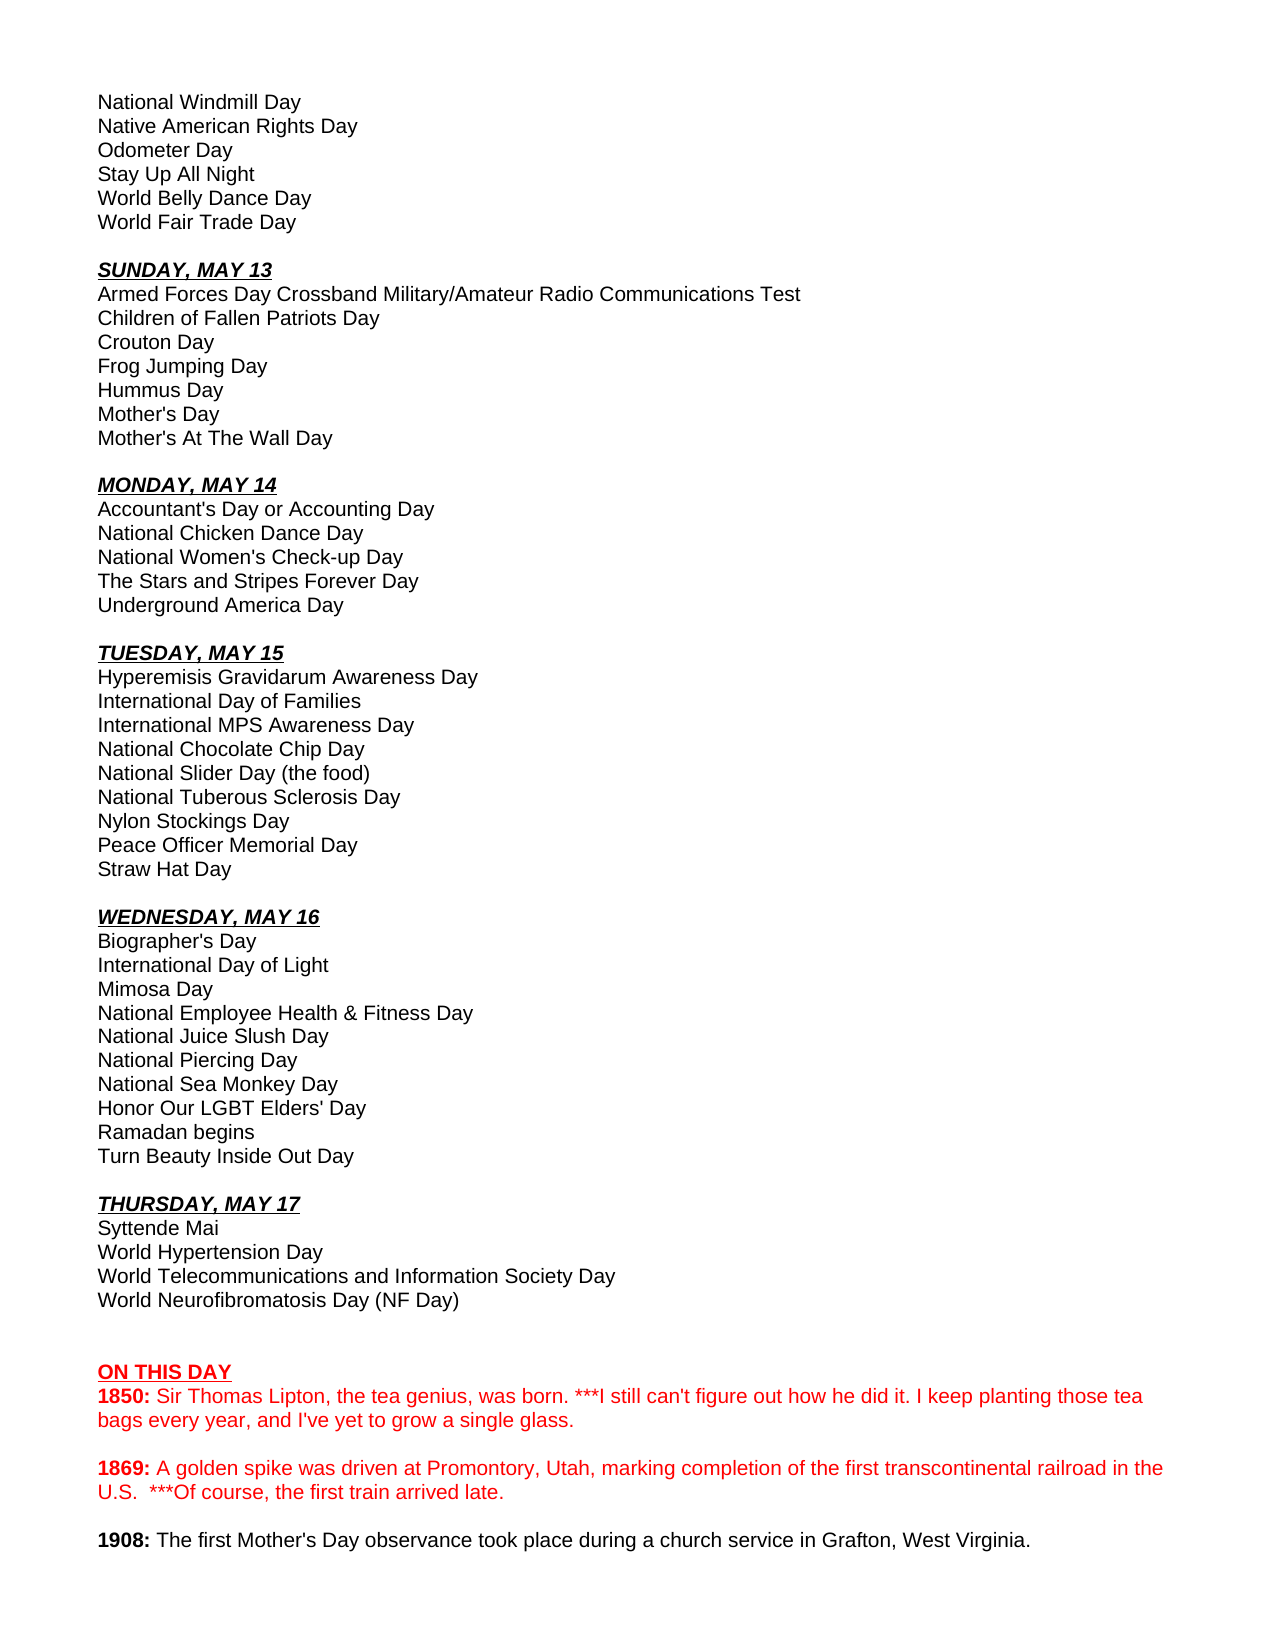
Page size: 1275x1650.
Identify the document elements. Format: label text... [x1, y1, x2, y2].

text Hyperemisis Gravidarum Awareness Day International Day of Families International MPS Awareness Day National Chocolate Chip Day National Slider Day (the food) National Tuberous Sclerosis Day Nylon Stockings Day Peace Officer Memorial Day Straw Hat Day [97, 665, 1185, 881]
text MONDAY, MAY 14 [97, 473, 1185, 497]
text National Windmill Day Native American Rights Day Odometer Day Stay Up All Night World Belly Dance Day World Fair Trade Day [97, 90, 1185, 234]
text Accountant's Day or Accounting Day National Chicken Dance Day National Women's Check-up Day The Stars and Stripes Forever Day Underground America Day [97, 497, 1185, 617]
text Biographer's Day International Day of Light Mimosa Day National Employee Health & Fitness Day National Juice Slush Day National Piercing Day National Sea Monkey Day Honor Our LGBT Elders' Day Ramadan begins Turn Beauty Inside Out Day [97, 928, 1185, 1168]
text ON THIS DAY [97, 1360, 1185, 1384]
text THURSDAY, MAY 17 Syttende Mai World Hypertension Day World Telecommunications and Information Society Day World Neurofibromatosis Day (NF Day) [97, 1192, 1185, 1312]
text TUESDAY, MAY 15 [97, 641, 1185, 665]
text 1850: Sir Thomas Lipton, the tea genius, was born. ***I still can't figure out how he did it. I keep planting those tea bags every year, and I've yet to grow a single glass. [97, 1384, 1185, 1432]
text Armed Forces Day Crossband Military/Amateur Radio Communications Test Children of Fallen Patriots Day Crouton Day Frog Jumping Day Hummus Day Mother's Day Mother's At The Wall Day [97, 282, 1185, 449]
text SUNDAY, MAY 13 [97, 258, 1185, 282]
text 1908: The first Mother's Day observance took place during a church service in Grafton, West Virginia. [97, 1527, 1185, 1551]
text 1869: A golden spike was driven at Promontory, Utah, marking completion of the first transcontinental railroad in the U.S. ***Of course, the first train arrived late. [97, 1456, 1185, 1503]
text WEDNESDAY, MAY 16 [97, 904, 1185, 928]
